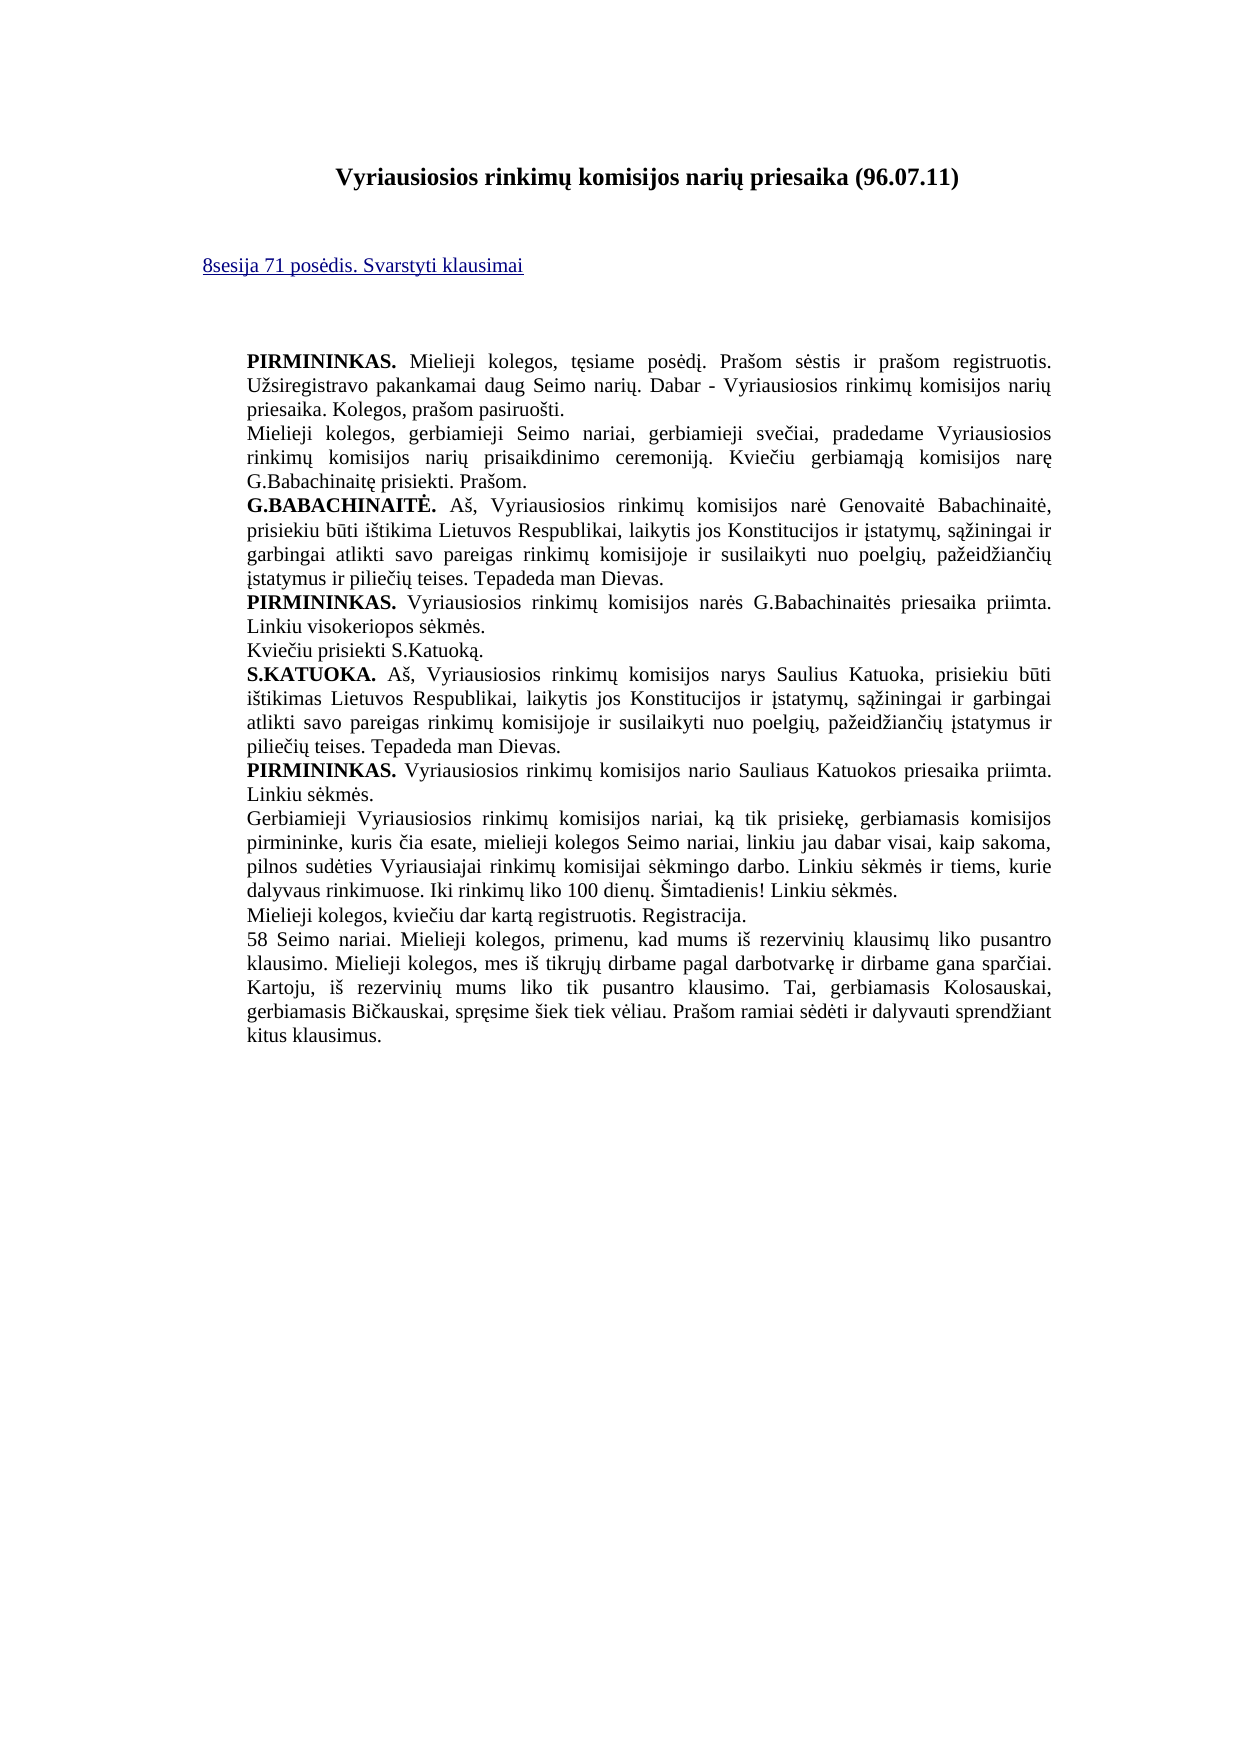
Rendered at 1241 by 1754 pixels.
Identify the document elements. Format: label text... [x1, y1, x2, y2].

text G.BABACHINAITĖ. Aš, Vyriausiosios rinkimų komisijos narė Genovaitė Babachinaitė, prisiekiu būti ištikima Lietuvos Respublikai, laikytis jos Konstitucijos ir įstatymų, sąžiningai ir garbingai atlikti savo pareigas rinkimų komisijoje ir susilaikyti nuo poelgių, pažeidžiančių įstatymus ir piliečių teises. Tepadeda man Dievas. [247, 493, 1053, 590]
text Mielieji kolegos, kviečiu dar kartą registruotis. Registracija. [247, 902, 1053, 927]
text PIRMININKAS. Vyriausiosios rinkimų komisijos narės G.Babachinaitės priesaika priimta. Linkiu visokeriopos sėkmės. [247, 590, 1053, 638]
text Kviečiu prisiekti S.Katuoką. [247, 638, 1053, 662]
text Vyriausiosios rinkimų komisijos narių priesaika (96.07.11) [306, 162, 1053, 191]
text 8sesija 71 posėdis. Svarstyti klausimai [202, 253, 1053, 277]
text 58 Seimo nariai. Mielieji kolegos, primenu, kad mums iš rezervinių klausimų liko pusantro klausimo. Mielieji kolegos, mes iš tikrųjų dirbame pagal darbotvarkę ir dirbame gana sparčiai. Kartoju, iš rezervinių mums liko tik pusantro klausimo. Tai, gerbiamasis Kolosauskai, gerbiamasis Bičkauskai, spręsime šiek tiek vėliau. Prašom ramiai sėdėti ir dalyvauti sprendžiant kitus klausimus. [247, 927, 1053, 1047]
text Mielieji kolegos, gerbiamieji Seimo nariai, gerbiamieji svečiai, pradedame Vyriausiosios rinkimų komisijos narių prisaikdinimo ceremoniją. Kviečiu gerbiamąją komisijos narę G.Babachinaitę prisiekti. Prašom. [247, 421, 1053, 493]
text PIRMININKAS. Vyriausiosios rinkimų komisijos nario Sauliaus Katuokos priesaika priimta. Linkiu sėkmės. [247, 758, 1053, 806]
text PIRMININKAS. Mielieji kolegos, tęsiame posėdį. Prašom sėstis ir prašom registruotis. Užsiregistravo pakankamai daug Seimo narių. Dabar - Vyriausiosios rinkimų komisijos narių priesaika. Kolegos, prašom pasiruošti. [247, 349, 1053, 421]
text S.KATUOKA. Aš, Vyriausiosios rinkimų komisijos narys Saulius Katuoka, prisiekiu būti ištikimas Lietuvos Respublikai, laikytis jos Konstitucijos ir įstatymų, sąžiningai ir garbingai atlikti savo pareigas rinkimų komisijoje ir susilaikyti nuo poelgių, pažeidžiančių įstatymus ir piliečių teises. Tepadeda man Dievas. [247, 662, 1053, 758]
text Gerbiamieji Vyriausiosios rinkimų komisijos nariai, ką tik prisiekę, gerbiamasis komisijos pirmininke, kuris čia esate, mielieji kolegos Seimo nariai, linkiu jau dabar visai, kaip sakoma, pilnos sudėties Vyriausiajai rinkimų komisijai sėkmingo darbo. Linkiu sėkmės ir tiems, kurie dalyvaus rinkimuose. Iki rinkimų liko 100 dienų. Šimtadienis! Linkiu sėkmės. [247, 806, 1053, 902]
